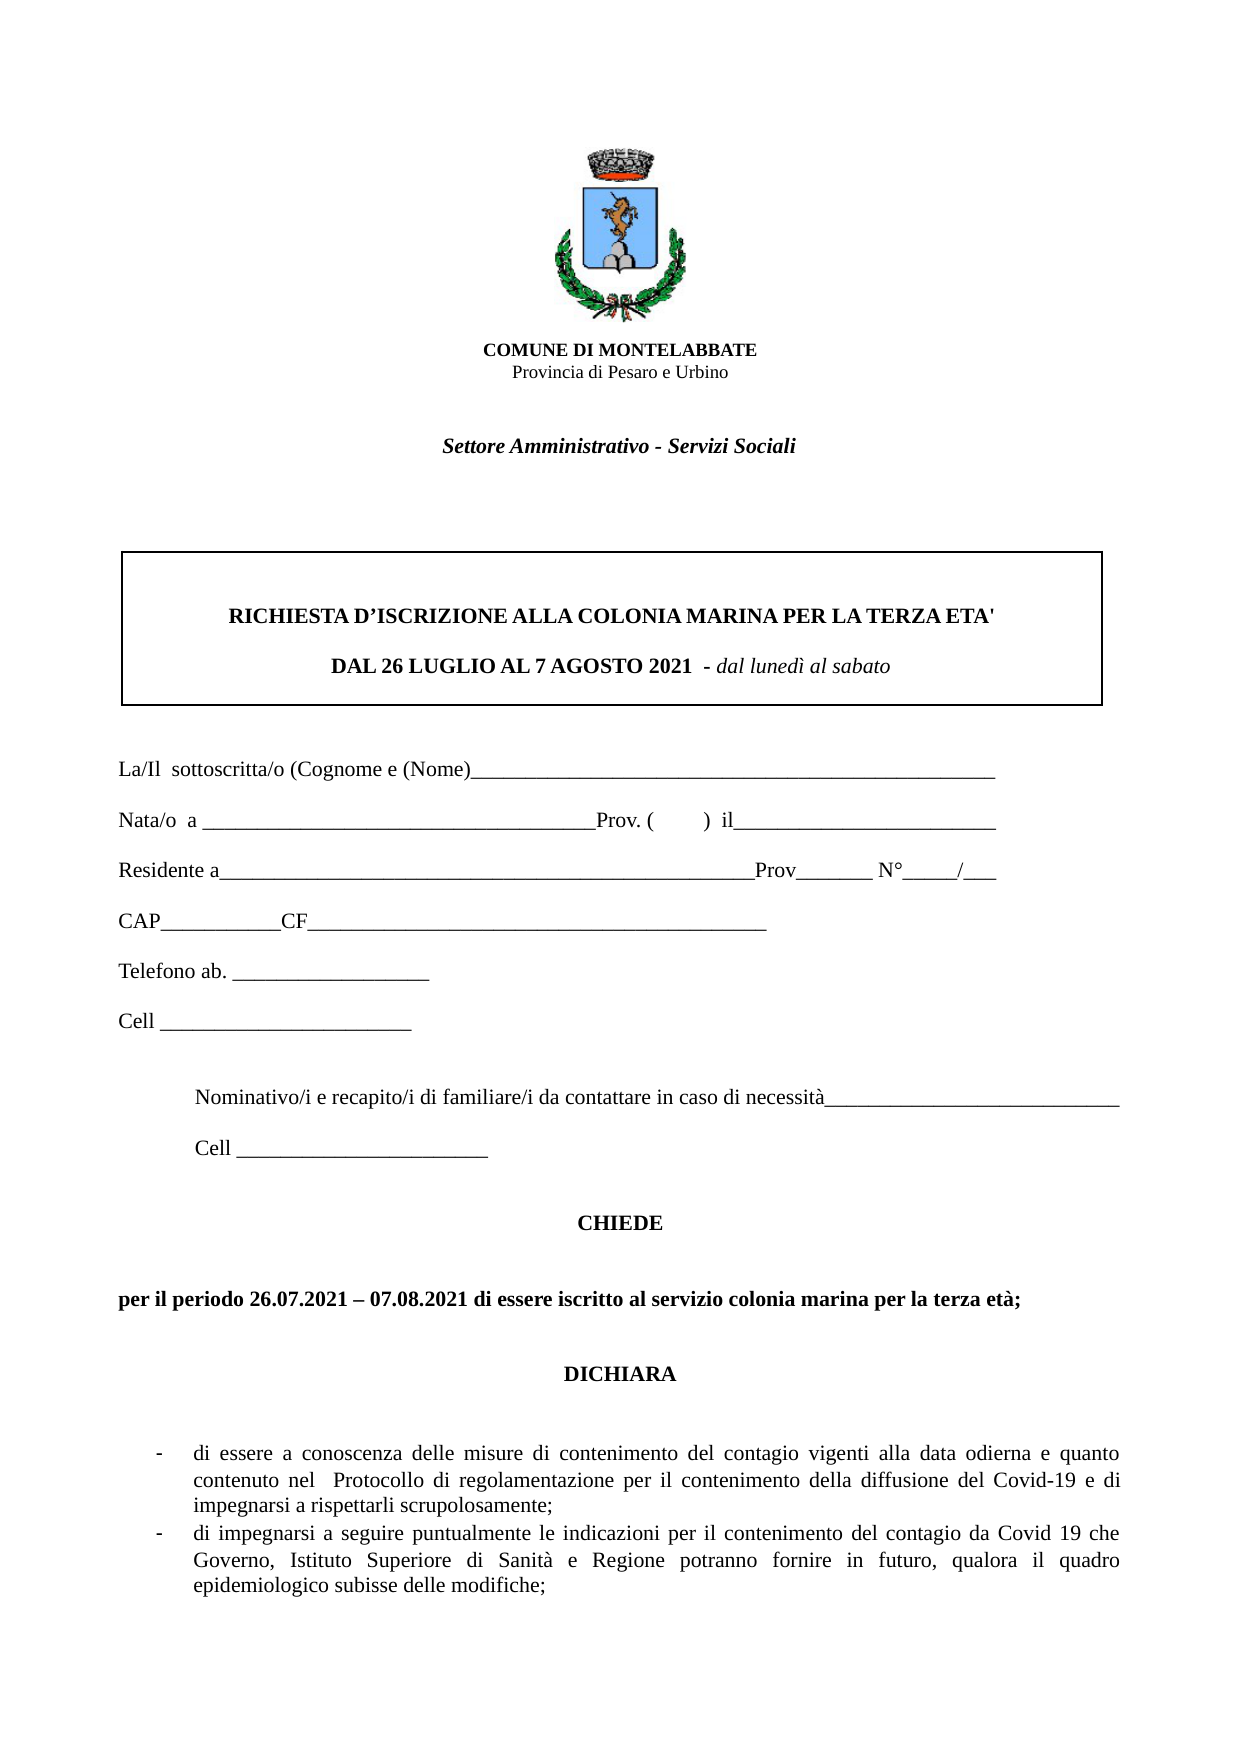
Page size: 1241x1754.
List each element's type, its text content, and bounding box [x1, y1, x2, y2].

text La/Il sottoscritta/o (Cognome e (Nome)________________________________________________ [118, 756, 1122, 782]
text Residente a_________________________________________________Prov_______ N°_____/___ [118, 857, 1122, 882]
text Provincia di Pesaro e Urbino [118, 361, 1122, 382]
text COMUNE DI MONTELABBATE [118, 339, 1122, 361]
text Cell _______________________ [118, 1008, 1122, 1034]
text Settore Amministrativo - Servizi Sociali [118, 433, 1122, 458]
text CAP___________CF__________________________________________ [118, 908, 1122, 933]
text Nata/o a ____________________________________Prov. ( ) il________________________ [118, 807, 1122, 832]
text DICHIARA [118, 1361, 1122, 1387]
list di impegnarsi a seguire puntualmente le indicazioni per il contenimento del contagio da Covid 19 che Governo, Istituto Superiore di Sanità e Regione potranno fornire in futuro, qualora il quadro epidemiologico subisse delle modifiche; [156, 1517, 1122, 1597]
text CHIEDE [118, 1210, 1122, 1235]
text Telefono ab. __________________ [118, 958, 1122, 983]
text Cell _______________________ [118, 1134, 1122, 1160]
text per il periodo 26.07.2021 – 07.08.2021 di essere iscritto al servizio colonia marina per la terza età; [118, 1286, 1122, 1311]
text Nominativo/i e recapito/i di familiare/i da contattare in caso di necessità___________________________ [118, 1084, 1122, 1109]
list di essere a conoscenza delle misure di contenimento del contagio vigenti alla data odierna e quanto contenuto nel Protocollo di regolamentazione per il contenimento della diffusione del Covid-19 e di impegnarsi a rispettarli scrupolosamente; [156, 1437, 1122, 1517]
